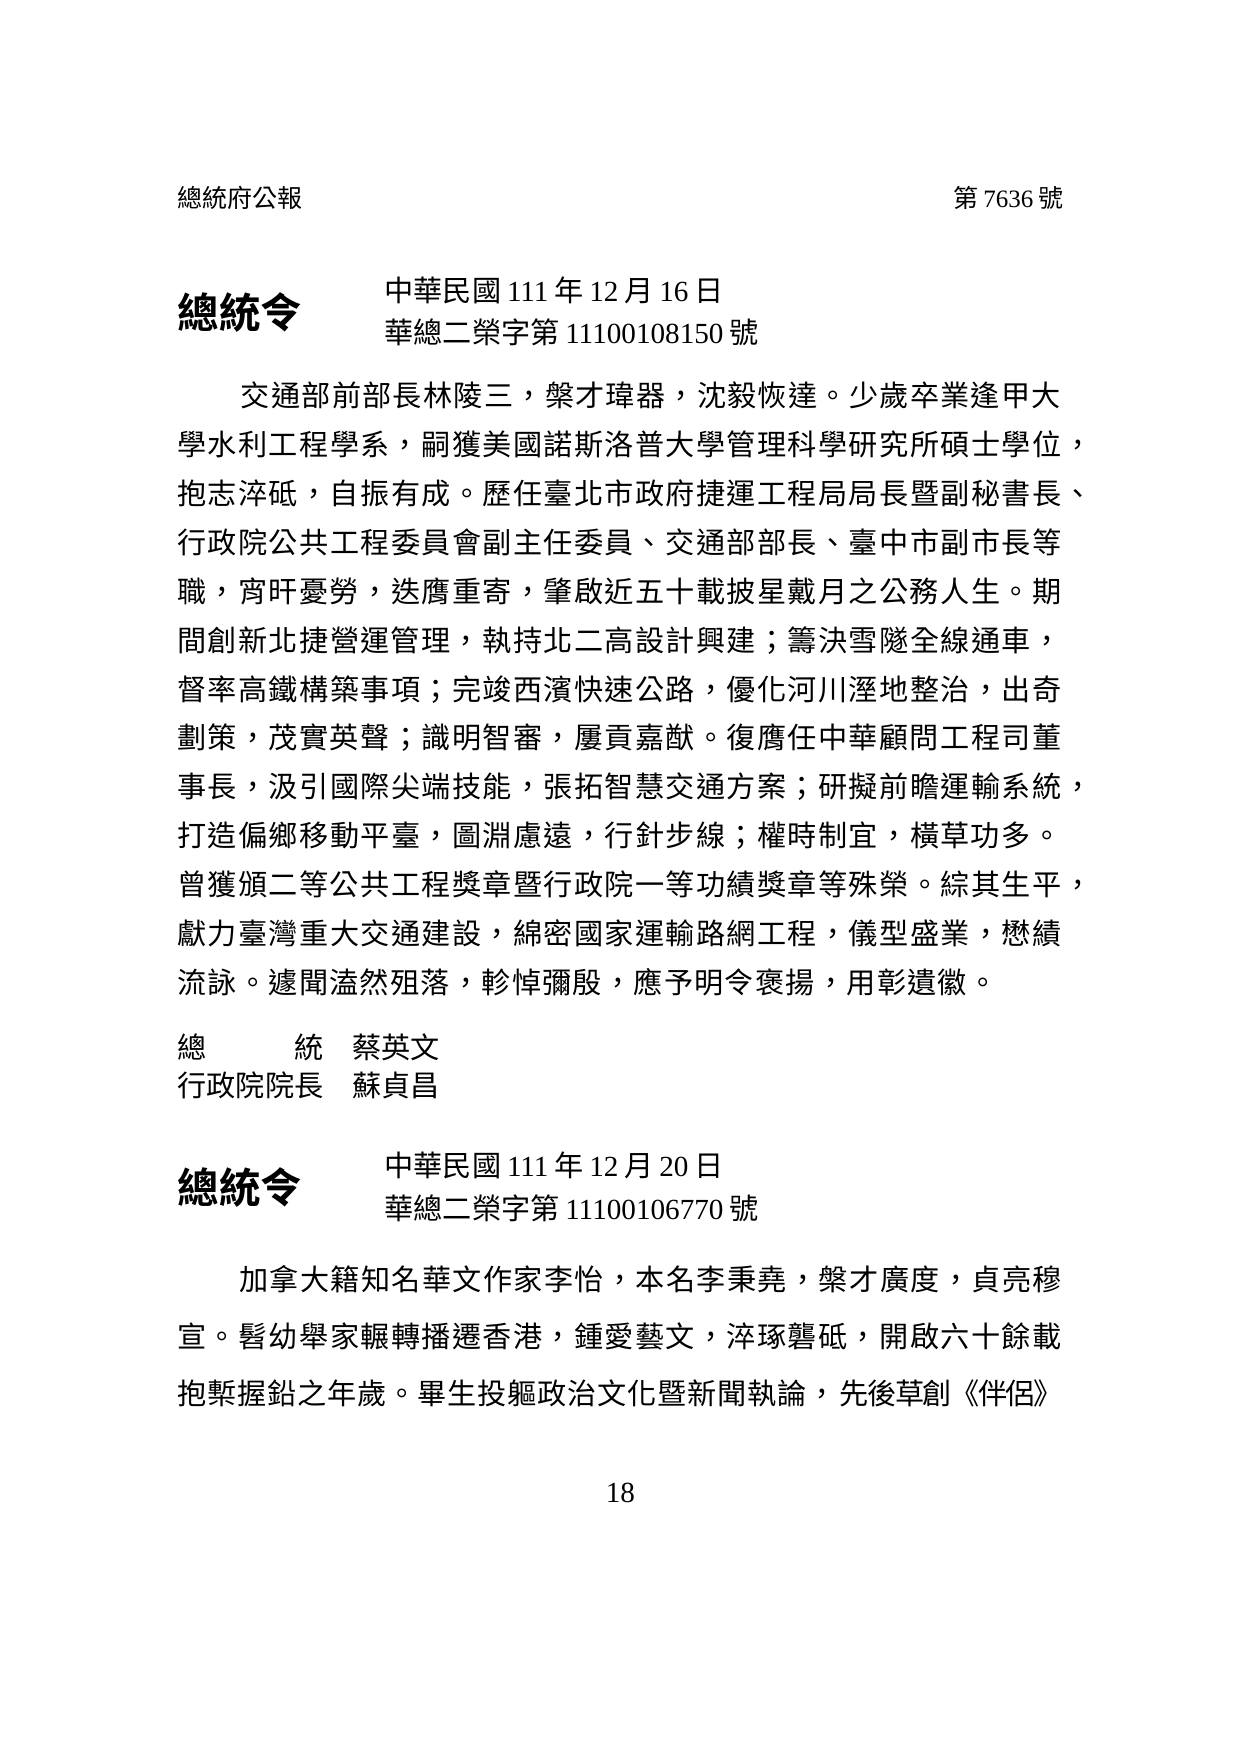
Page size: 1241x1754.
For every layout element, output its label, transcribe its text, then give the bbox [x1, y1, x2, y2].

table_header 總統令 [174, 1141, 381, 1229]
text 加拿大籍知名華文作家李怡，本名李秉堯，槃才廣度，貞亮穆宣。髫幼舉家輾轉播遷香港，鍾愛藝文，淬琢礱砥，開啟六十餘載抱槧握鉛之年歲。畢生投軀政治文化暨新聞執論，先後草創《伴侶》 [177, 1257, 1063, 1413]
table_header 總統令 [174, 266, 381, 354]
table_header 中華民國111年12月20日 華總二榮字第11100106770號 [381, 1141, 877, 1229]
text 總 統 蔡英文 行政院院長 蘇貞昌 [177, 1028, 1063, 1103]
text 交通部前部長林陵三，槃才瑋器，沈毅恢達。少歲卒業逢甲大學水利工程學系，嗣獲美國諾斯洛普大學管理科學研究所碩士學位，抱志淬砥，自振有成。歷任臺北市政府捷運工程局局長暨副秘書長、行政院公共工程委員會副主任委員、交通部部長、臺中市副市長等職，宵旰憂勞，迭膺重寄，肇啟近五十載披星戴月之公務人生。期間創新北捷營運管理，執持北二高設計興建；籌決雪隧全線通車，督率高鐵構築事項；完竣西濱快速公路，優化河川溼地整治，出奇劃策，茂實英聲；識明智審，屢貢嘉猷。復膺任中華顧問工程司董事長，汲引國際尖端技能，張拓智慧交通方案；研擬前瞻運輸系統，打造偏鄉移動平臺，圖淵慮遠，行針步線；權時制宜，橫草功多。曾獲頒二等公共工程獎章暨行政院一等功績獎章等殊榮。綜其生平，獻力臺灣重大交通建設，綿密國家運輸路網工程，儀型盛業，懋績流詠。遽聞溘然殂落，軫悼彌殷，應予明令褒揚，用彰遺徽。 [177, 367, 1063, 1003]
table_header 中華民國111年12月16日 華總二榮字第11100108150號 [381, 266, 877, 354]
